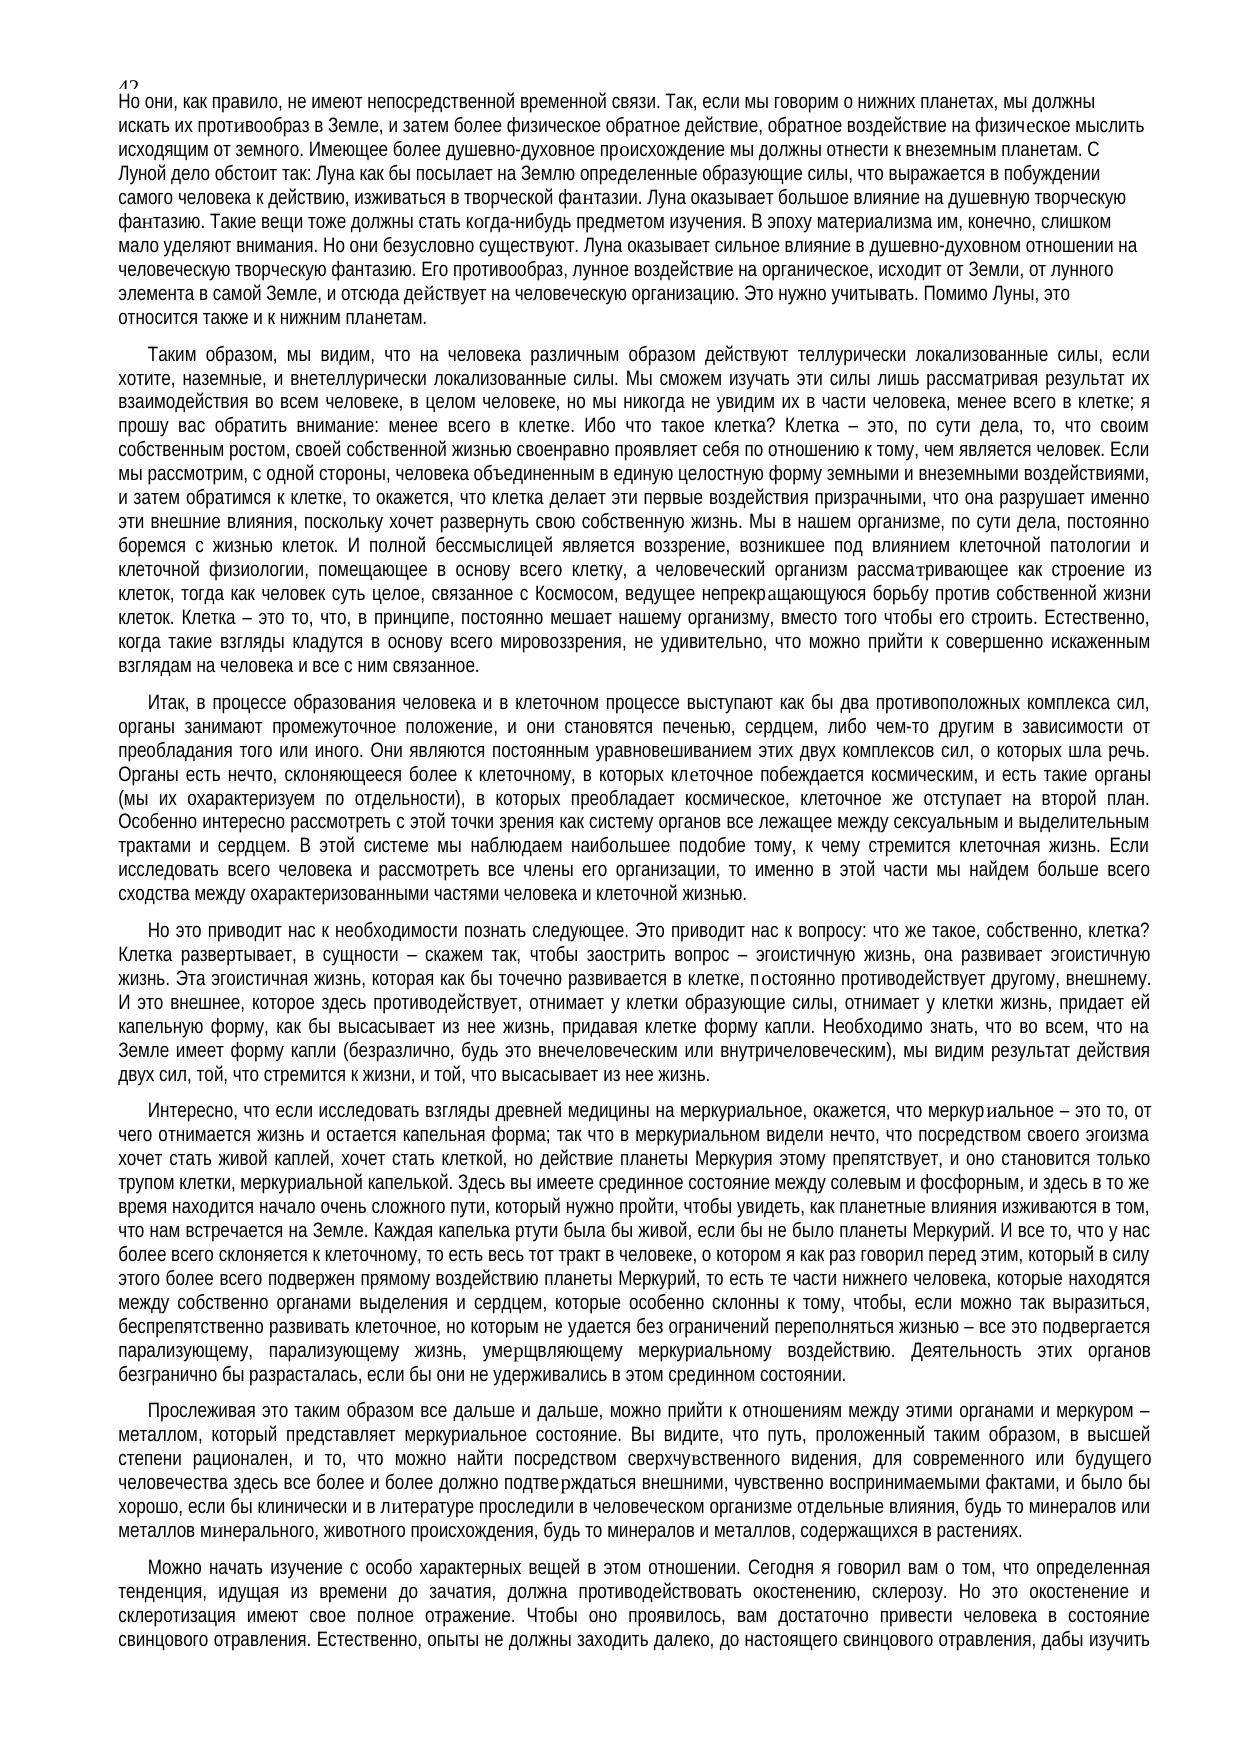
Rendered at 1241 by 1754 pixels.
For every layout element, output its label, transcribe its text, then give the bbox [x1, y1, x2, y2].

text Можно начать изучение с особо характерных вещей в этом отношении. Сегодня я говорил вам о том, что определенная тенденция, идущая из времени до зачатия, должна противодействовать окостенению, склерозу. Но это окостенение и склеротизация имеют свое полное отражение. Чтобы оно проявилось, вам достаточно привести человека в состояние свинцового отравления. Естественно, опыты не должны заходить далеко, до настоящего свинцового отравления, дабы изучить [118, 1555, 1152, 1651]
text Но это приводит нас к необходимости познать следующее. Это приводит нас к вопросу: что же такое, собственно, клетка? Клетка развертывает, в сущности – скажем так, чтобы заострить вопрос – эгоистичную жизнь, она развивает эгоистичную жизнь. Эта эгоистичная жизнь, которая как бы точечно развивается в клетке, постоянно противодействует другому, внешнему. И это внешнее, которое здесь противодействует, отнимает у клетки образующие силы, отнимает у клетки жизнь, придает ей капельную форму, как бы высасывает из нее жизнь, придавая клетке форму капли. Необходимо знать, что во всем, что на Земле имеет форму капли (безразлично, будь это внечеловеческим или внутричеловеческим), мы видим результат действия двух сил, той, что стремится к жизни, и той, что высасывает из нее жизнь. [118, 918, 1152, 1086]
text Прослеживая это таким образом все дальше и дальше, можно прийти к отношениям между этими органами и меркуром – металлом, который представляет меркуриальное состояние. Вы видите, что путь, проложенный таким образом, в высшей степени рационален, и то, что можно найти посредством сверхчувственного видения, для современного или будущего человечества здесь все более и более должно подтверждаться внешними, чувственно воспринимаемыми фактами, и было бы хорошо, если бы клинически и в литературе проследили в человеческом организме отдельные влияния, будь то минералов или металлов минерального, животного происхождения, будь то минералов и металлов, содержащихся в растениях. [118, 1398, 1152, 1542]
text Итак, в процессе образования человека и в клеточном процессе выступают как бы два противоположных комплекса сил, органы занимают промежуточное положение, и они становятся печенью, сердцем, либо чем-то другим в зависимости от преобладания того или иного. Они являются постоянным уравновешиванием этих двух комплексов сил, о которых шла речь. Органы есть нечто, склоняющееся более к клеточному, в которых клеточное побеждается космическим, и есть такие органы (мы их охарактеризуем по отдельности), в которых преобладает космическое, клеточное же отступает на второй план. Особенно интересно рассмотреть с этой точки зрения как систему органов все лежащее между сексуальным и выделительным трактами и сердцем. В этой системе мы наблюдаем наибольшее подобие тому, к чему стремится клеточная жизнь. Если исследовать всего человека и рассмотреть все члены его организации, то именно в этой части мы найдем больше всего сходства между охарактеризованными частями человека и клеточной жизнью. [118, 689, 1152, 905]
text Таким образом, мы видим, что на человека различным образом действуют теллурически локализованные силы, если хотите, наземные, и внетеллурически локализованные силы. Мы сможем изучать эти силы лишь рассматривая результат их взаимодействия во всем человеке, в целом человеке, но мы никогда не увидим их в части человека, менее всего в клетке; я прошу вас обратить внимание: менее всего в клетке. Ибо что такое клетка? Клетка – это, по сути дела, то, что своим собственным ростом, своей собственной жизнью своенравно проявляет себя по отношению к тому, чем является человек. Если мы рассмотрим, с одной стороны, человека объединенным в единую целостную форму земными и внеземными воздействиями, и затем обратимся к клетке, то окажется, что клетка делает эти первые воздействия призрачными, что она разрушает именно эти внешние влияния, поскольку хочет развернуть свою собственную жизнь. Мы в нашем организме, по сути дела, постоянно боремся с жизнью клеток. И полной бессмыслицей является воззрение, возникшее под влиянием клеточной патологии и клеточной физиологии, помещающее в основу всего клетку, а человеческий организм рассматривающее как строение из клеток, тогда как человек суть целое, связанное с Космосом, ведущее непрекращающуюся борьбу против собственной жизни клеток. Клетка – это то, что, в принципе, постоянно мешает нашему организму, вместо того чтобы его строить. Естественно, когда такие взгляды кладутся в основу всего мировоззрения, не удивительно, что можно прийти к совершенно искаженным взглядам на человека и все с ним связанное. [118, 341, 1152, 677]
text Интересно, что если исследовать взгляды древней медицины на меркуриальное, окажется, что меркуриальное – это то, от чего отнимается жизнь и остается капельная форма; так что в меркуриальном видели нечто, что посредством своего эгоизма хочет стать живой каплей, хочет стать клеткой, но действие планеты Меркурия этому препятствует, и оно становится только трупом клетки, меркуриальной капелькой. Здесь вы имеете срединное состояние между солевым и фосфорным, и здесь в то же время находится начало очень сложного пути, который нужно пройти, чтобы увидеть, как планетные влияния изживаются в том, что нам встречается на Земле. Каждая капелька ртути была бы живой, если бы не было планеты Меркурий. И все то, что у нас более всего склоняется к клеточному, то есть весь тот тракт в человеке, о котором я как раз говорил перед этим, который в силу этого более всего подвержен прямому воздействию планеты Меркурий, то есть те части нижнего человека, которые находятся между собственно органами выделения и сердцем, которые особенно склонны к тому, чтобы, если можно так выразиться, беспрепятственно развивать клеточное, но которым не удается без ограничений переполняться жизнью – все это подвергается парализующему, парализующему жизнь, умерщвляющему меркуриальному воздействию. Деятельность этих органов безгранично бы разрасталась, если бы они не удерживались в этом срединном состоянии. [118, 1098, 1152, 1386]
text Но они, как правило, не имеют непосредственной временной связи. Так, если мы говорим о нижних планетах, мы должны искать их противообраз в Земле, и затем более физическое обратное действие, обратное воздействие на физическое мыслить исходящим от земного. Имеющее более душевно-духовное происхождение мы должны отнести к внеземным планетам. С Луной дело обстоит так: Луна как бы посылает на Землю определенные образующие силы, что выражается в побуждении самого человека к действию, изживаться в творческой фантазии. Луна оказывает большое влияние на душевную творческую фантазию. Такие вещи тоже должны стать когда-нибудь предметом изучения. В эпоху материализма им, конечно, слишком мало уделяют внимания. Но они безусловно существуют. Луна оказывает сильное влияние в душевно-духовном отношении на человеческую творческую фантазию. Его противообраз, лунное воздействие на органическое, исходит от Земли, от лунного элемента в самой Земле, и отсюда действует на человеческую организацию. Это нужно учитывать. Помимо Луны, это относится также и к нижним планетам. [118, 89, 1152, 329]
